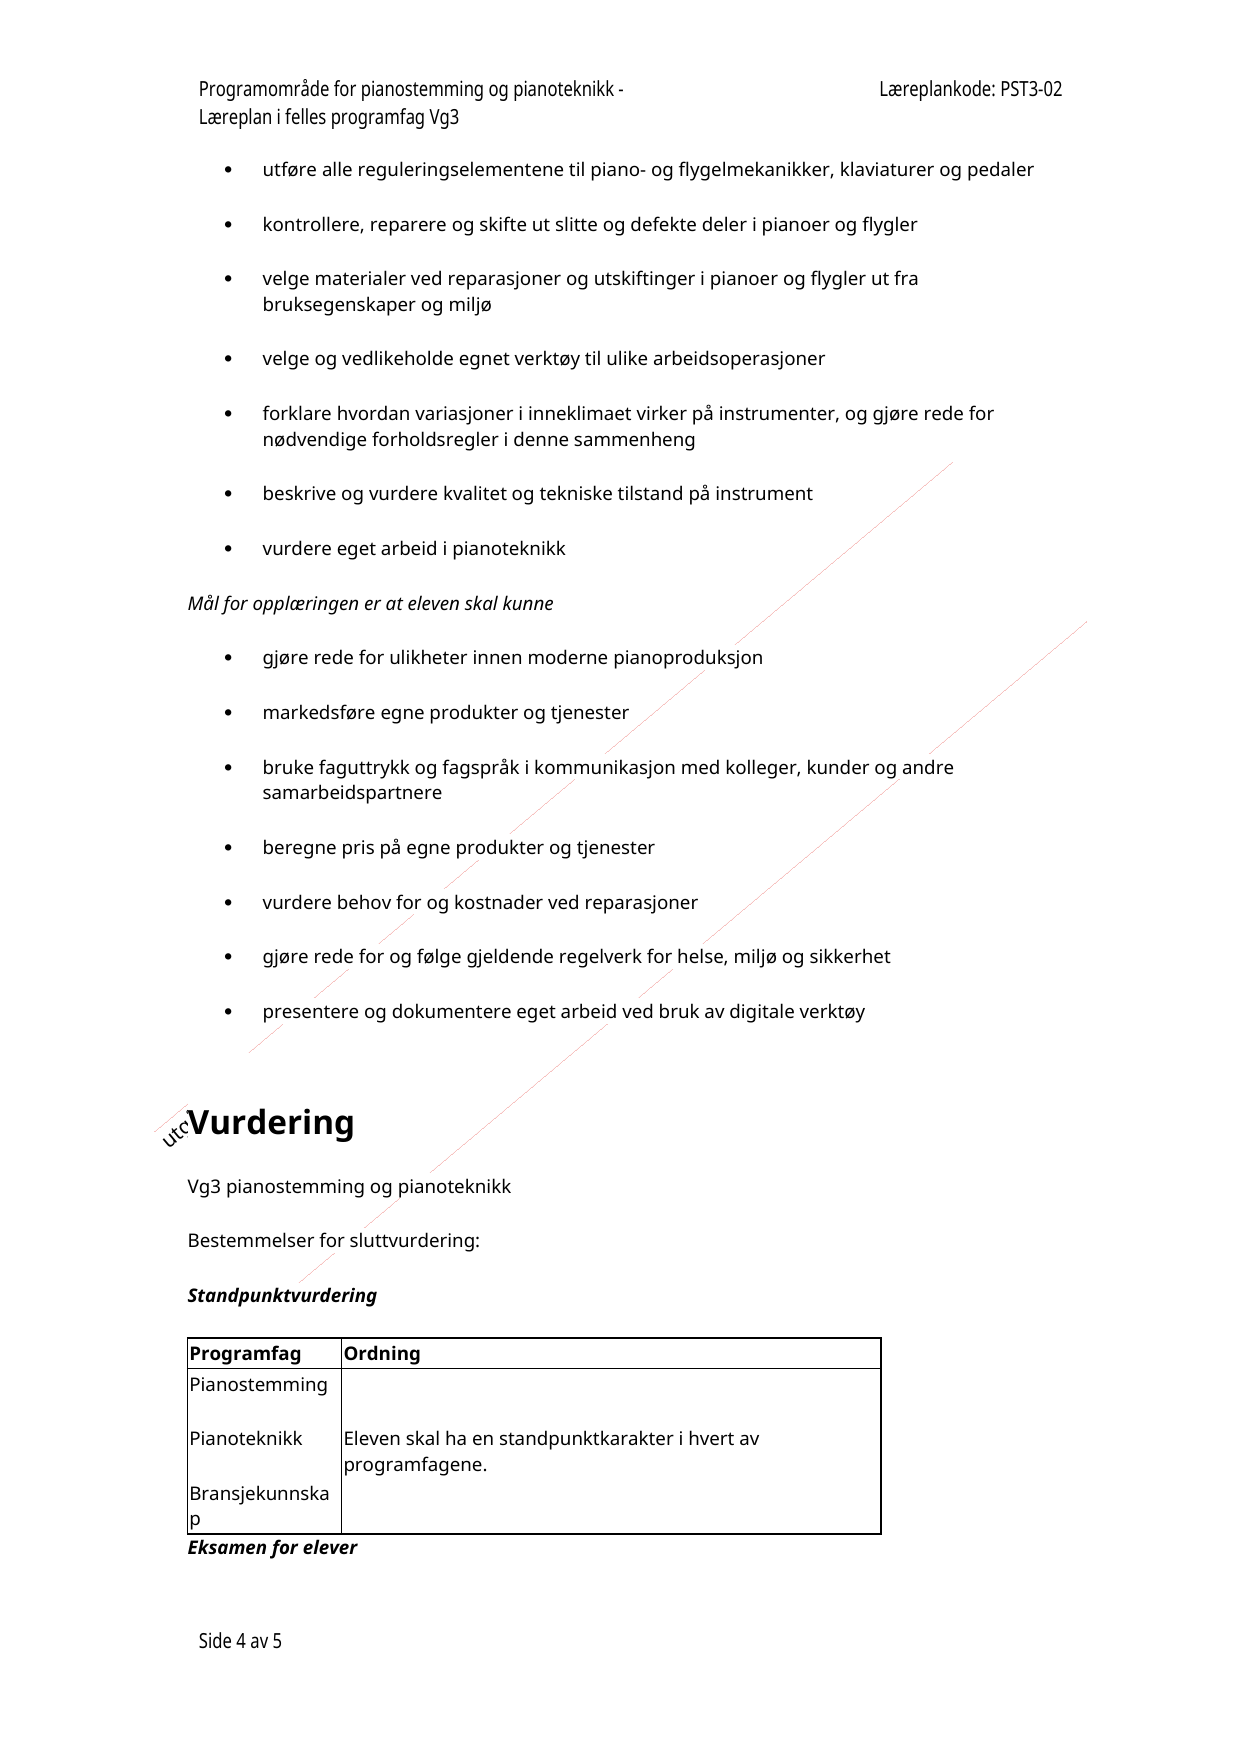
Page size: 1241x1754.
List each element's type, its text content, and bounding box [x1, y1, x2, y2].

list gjøre rede for ulikheter innen moderne pianoproduksjon [768, 645, 1053, 670]
list vurdere behov for og kostnader ved reparasjoner [703, 889, 766, 914]
list forklare hvordan variasjoner i inneklimaet virker på instrumenter, og gjøre rede for nødvendige forholdsregler i denne sammenheng [701, 400, 1053, 451]
list vurdere eget arbeid i pianoteknikk [836, 535, 1053, 561]
list gjøre rede for og følge gjeldende regelverk for helse, miljø og sikkerhet [896, 944, 1053, 969]
list markedsføre egne produkter og tjenester [225, 699, 263, 725]
list beregne pris på egne produkter og tjenester [225, 834, 263, 860]
list vurdere eget arbeid i pianoteknikk [225, 535, 263, 561]
text Vg3 pianostemming og pianoteknikk [516, 1173, 1053, 1198]
list bruke faguttrykk og fagspråk i kommunikasjon med kolleger, kunder og andre samarbeidspartnere [225, 754, 573, 805]
list markedsføre egne produkter og tjenester [641, 699, 993, 725]
list markedsføre egne produkter og tjenester [965, 699, 1053, 725]
list vurdere behov for og kostnader ved reparasjoner [740, 889, 1053, 914]
list kontrollere, reparere og skifte ut slitte og defekte deler i pianoer og flygler [923, 211, 1053, 236]
list beregne pris på egne produkter og tjenester [804, 834, 1053, 860]
subtitle Vurdering [466, 1053, 1053, 1144]
list velge materialer ved reparasjoner og utskiftinger i pianoer og flygler ut fra bruksegenskaper og miljø [497, 266, 1053, 317]
table_cell Eleven skal ha en standpunktkarakter i hvert av programfagene. [342, 1369, 880, 1533]
list bruke faguttrykk og fagspråk i kommunikasjon med kolleger, kunder og andre samarbeidspartnere [870, 754, 1053, 805]
text Mål for opplæringen er at eleven skal kunne [561, 590, 798, 616]
text Eksamen for elever [364, 1534, 1053, 1560]
list presentere og dokumentere eget arbeid ved bruk av digitale verktøy [870, 998, 1053, 1024]
text Mål for opplæringen er at eleven skal kunne [771, 590, 1053, 616]
text Standpunktvurdering [300, 1282, 1053, 1308]
subtitle Vurdering [364, 1053, 571, 1144]
list vurdere eget arbeid i pianoteknikk [571, 535, 864, 561]
list vurdere behov for og kostnader ved reparasjoner [225, 889, 263, 914]
list beskrive og vurdere kvalitet og tekniske tilstand på instrument [818, 481, 928, 506]
list beregne pris på egne produkter og tjenester [660, 834, 832, 860]
list markedsføre egne produkter og tjenester [634, 699, 668, 725]
list velge og vedlikeholde egnet verktøy til ulike arbeidsoperasjoner [831, 346, 1053, 371]
list bruke faguttrykk og fagspråk i kommunikasjon med kolleger, kunder og andre samarbeidspartnere [545, 779, 897, 805]
list beskrive og vurdere kvalitet og tekniske tilstand på instrument [902, 481, 1053, 506]
text Bestemmelser for sluttvurdering: [485, 1228, 1053, 1253]
